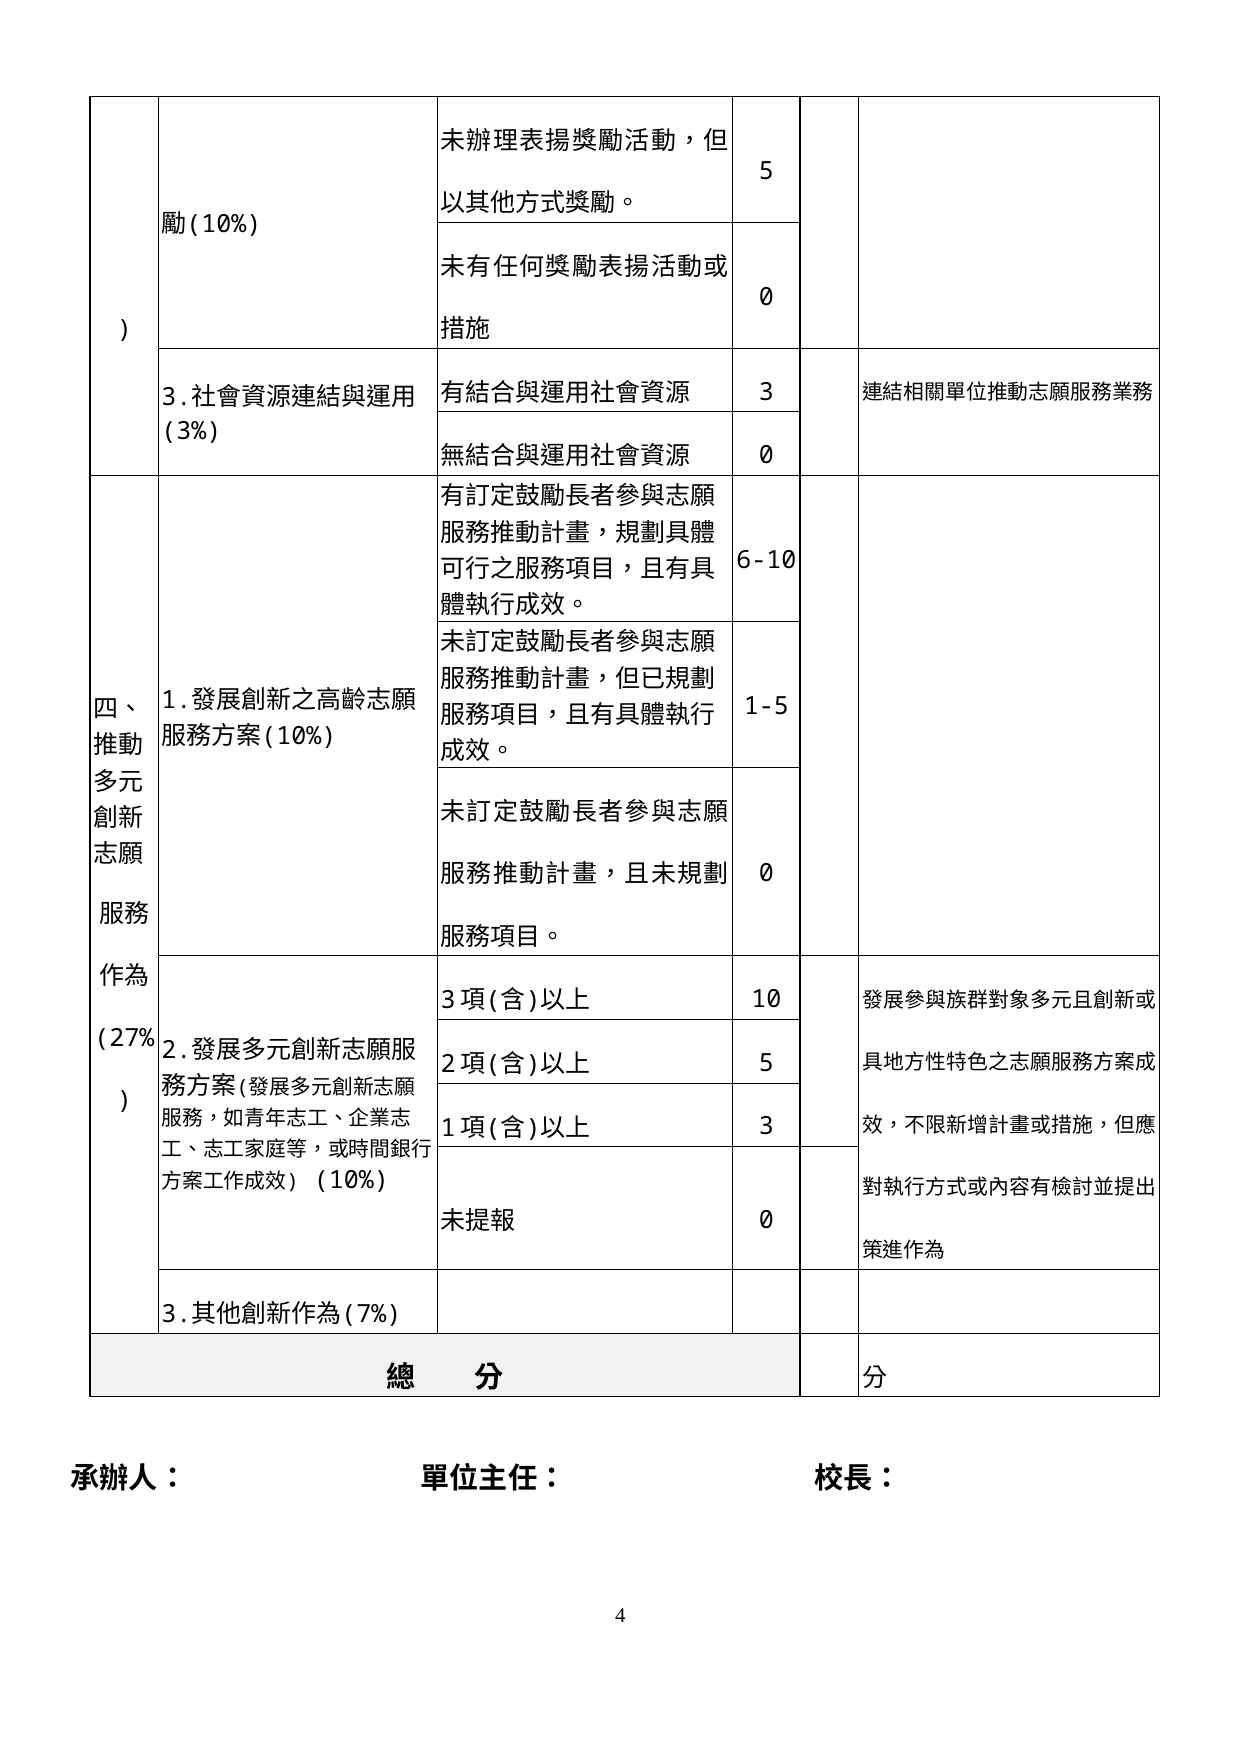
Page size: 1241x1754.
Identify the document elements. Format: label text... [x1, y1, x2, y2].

table_cell 3.社會資源連結與運用(3%) [159, 349, 437, 475]
table_cell [859, 476, 1159, 955]
table_cell 0 [733, 1147, 799, 1269]
table_cell ) [91, 97, 158, 475]
table_cell [801, 1147, 858, 1269]
table_cell 未訂定鼓勵長者參與志願服務推動計畫，但已規劃服務項目，且有具體執行成效。 [438, 622, 732, 767]
table_cell [801, 349, 858, 475]
table_cell 3 [733, 1084, 799, 1146]
table_cell 0 [733, 768, 799, 955]
table_cell 1.發展創新之高齡志願服務方案(10%) [159, 476, 437, 955]
table_cell 總 分 [91, 1334, 799, 1396]
table_cell [801, 956, 858, 1146]
table_cell 有訂定鼓勵長者參與志願服務推動計畫，規劃具體可行之服務項目，且有具體執行成效。 [438, 476, 732, 621]
table_cell [801, 476, 858, 955]
table_cell 1項(含)以上 [438, 1084, 732, 1146]
table_cell 分 [859, 1334, 1159, 1396]
table_cell 5 [733, 1020, 799, 1082]
table_cell 未訂定鼓勵長者參與志願服務推動計畫，且未規劃服務項目。 [438, 768, 732, 955]
table_cell [859, 97, 1159, 348]
table_cell 5 [733, 97, 799, 222]
table_cell 連結相關單位推動志願服務業務 [859, 349, 1159, 475]
table_cell 6-10 [733, 476, 799, 621]
table_cell 3.其他創新作為(7%) [159, 1270, 437, 1332]
table_cell [859, 1270, 1159, 1332]
table_cell 勵(10%) [159, 97, 437, 348]
table_cell [801, 97, 858, 348]
table_cell [733, 1270, 799, 1332]
table_cell 10 [733, 956, 799, 1019]
table_cell 四、推動多元 創新志願 服務作為(27%) [91, 476, 158, 1332]
table_cell 發展參與族群對象多元且創新或具地方性特色之志願服務方案成效，不限新增計畫或措施，但應對執行方式或內容有檢討並提出策進作為 [859, 956, 1159, 1269]
table_cell [438, 1270, 732, 1332]
table_cell 3項(含)以上 [438, 956, 732, 1019]
table_cell 未辦理表揚獎勵活動，但以其他方式獎勵。 [438, 97, 732, 222]
table_cell 未提報 [438, 1147, 732, 1269]
text 承辦人： 單位主任： 校長： [70, 1434, 1152, 1497]
table_cell 無結合與運用社會資源 [438, 412, 732, 475]
table_cell [801, 1270, 858, 1332]
table_cell 2.發展多元創新志願服務方案(發展多元創新志願服務，如青年志工、企業志工、志工家庭等，或時間銀行方案工作成效) (10%) [159, 956, 437, 1269]
table_cell 1-5 [733, 622, 799, 767]
table_cell 0 [733, 412, 799, 475]
table_cell 3 [733, 349, 799, 411]
table_cell 有結合與運用社會資源 [438, 349, 732, 411]
table_cell 未有任何獎勵表揚活動或措施 [438, 223, 732, 348]
table_cell 0 [733, 223, 799, 348]
table_cell 2項(含)以上 [438, 1020, 732, 1082]
table_cell [801, 1334, 858, 1396]
